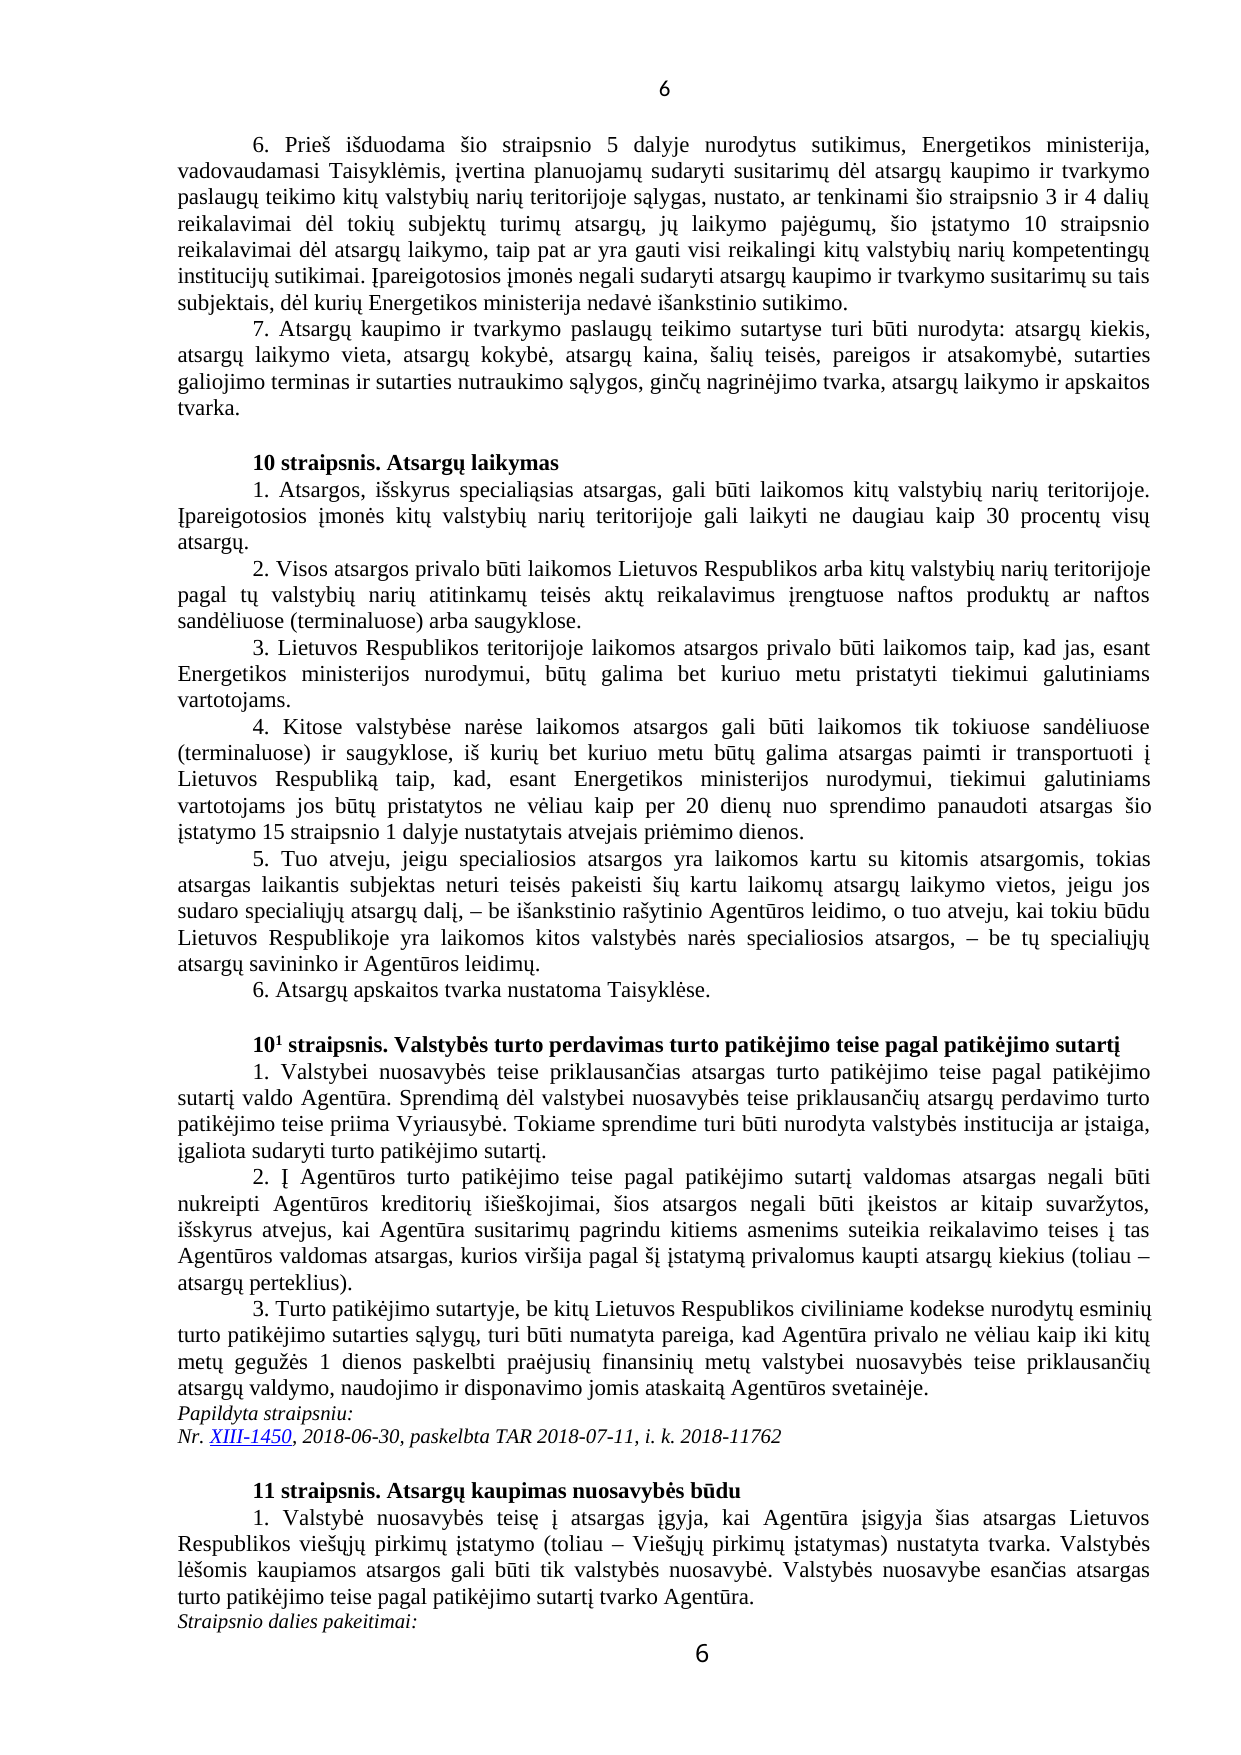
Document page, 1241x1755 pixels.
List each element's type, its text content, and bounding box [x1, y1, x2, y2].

text 6. Prieš išduodama šio straipsnio 5 dalyje nurodytus sutikimus, Energetikos ministerija, vadovaudamasi Taisyklėmis, įvertina planuojamų sudaryti susitarimų dėl atsargų kaupimo ir tvarkymo paslaugų teikimo kitų valstybių narių teritorijoje sąlygas, nustato, ar tenkinami šio straipsnio 3 ir 4 dalių reikalavimai dėl tokių subjektų turimų atsargų, jų laikymo pajėgumų, šio įstatymo 10 straipsnio reikalavimai dėl atsargų laikymo, taip pat ar yra gauti visi reikalingi kitų valstybių narių kompetentingų institucijų sutikimai. Įpareigotosios įmonės negali sudaryti atsargų kaupimo ir tvarkymo susitarimų su tais subjektais, dėl kurių Energetikos ministerija nedavė išankstinio sutikimo. [177, 131, 1152, 315]
text 3. Lietuvos Respublikos teritorijoje laikomos atsargos privalo būti laikomos taip, kad jas, esant Energetikos ministerijos nurodymui, būtų galima bet kuriuo metu pristatyti tiekimui galutiniams vartotojams. [177, 634, 1152, 713]
text 101 straipsnis. Valstybės turto perdavimas turto patikėjimo teise pagal patikėjimo sutartį [252, 1031, 1152, 1058]
text 3. Turto patikėjimo sutartyje, be kitų Lietuvos Respublikos civiliniame kodekse nurodytų esminių turto patikėjimo sutarties sąlygų, turi būti numatyta pareiga, kad Agentūra privalo ne vėliau kaip iki kitų metų gegužės 1 dienos paskelbti praėjusių finansinių metų valstybei nuosavybės teise priklausančių atsargų valdymo, naudojimo ir disponavimo jomis ataskaitą Agentūros svetainėje. [177, 1295, 1152, 1400]
text 1. Atsargos, išskyrus specialiąsias atsargas, gali būti laikomos kitų valstybių narių teritorijoje. Įpareigotosios įmonės kitų valstybių narių teritorijoje gali laikyti ne daugiau kaip 30 procentų visų atsargų. [177, 476, 1152, 555]
text Straipsnio dalies pakeitimai: [177, 1609, 1152, 1633]
text 2. Į Agentūros turto patikėjimo teise pagal patikėjimo sutartį valdomas atsargas negali būti nukreipti Agentūros kreditorių išieškojimai, šios atsargos negali būti įkeistos ar kitaip suvaržytos, išskyrus atvejus, kai Agentūra susitarimų pagrindu kitiems asmenims suteikia reikalavimo teises į tas Agentūros valdomas atsargas, kurios viršija pagal šį įstatymą privalomus kaupti atsargų kiekius (toliau – atsargų perteklius). [177, 1163, 1152, 1295]
text Nr. XIII-1450, 2018-06-30, paskelbta TAR 2018-07-11, i. k. 2018-11762 [177, 1424, 1152, 1448]
text 11 straipsnis. Atsargų kaupimas nuosavybės būdu [177, 1477, 1152, 1504]
text 10 straipsnis. Atsargų laikymas [177, 449, 1152, 476]
text 1. Valstybei nuosavybės teise priklausančias atsargas turto patikėjimo teise pagal patikėjimo sutartį valdo Agentūra. Sprendimą dėl valstybei nuosavybės teise priklausančių atsargų perdavimo turto patikėjimo teise priima Vyriausybė. Tokiame sprendime turi būti nurodyta valstybės institucija ar įstaiga, įgaliota sudaryti turto patikėjimo sutartį. [177, 1058, 1152, 1163]
text 2. Visos atsargos privalo būti laikomos Lietuvos Respublikos arba kitų valstybių narių teritorijoje pagal tų valstybių narių atitinkamų teisės aktų reikalavimus įrengtuose naftos produktų ar naftos sandėliuose (terminaluose) arba saugyklose. [177, 555, 1152, 634]
text 5. Tuo atveju, jeigu specialiosios atsargos yra laikomos kartu su kitomis atsargomis, tokias atsargas laikantis subjektas neturi teisės pakeisti šių kartu laikomų atsargų laikymo vietos, jeigu jos sudaro specialiųjų atsargų dalį, – be išankstinio rašytinio Agentūros leidimo, o tuo atveju, kai tokiu būdu Lietuvos Respublikoje yra laikomos kitos valstybės narės specialiosios atsargos, – be tų specialiųjų atsargų savininko ir Agentūros leidimų. [177, 844, 1152, 976]
text 1. Valstybė nuosavybės teisę į atsargas įgyja, kai Agentūra įsigyja šias atsargas Lietuvos Respublikos viešųjų pirkimų įstatymo (toliau – Viešųjų pirkimų įstatymas) nustatyta tvarka. Valstybės lėšomis kaupiamos atsargos gali būti tik valstybės nuosavybė. Valstybės nuosavybe esančias atsargas turto patikėjimo teise pagal patikėjimo sutartį tvarko Agentūra. [177, 1504, 1152, 1609]
text Papildyta straipsniu: [177, 1400, 1152, 1424]
text 6. Atsargų apskaitos tvarka nustatoma Taisyklėse. [177, 976, 1152, 1003]
text 7. Atsargų kaupimo ir tvarkymo paslaugų teikimo sutartyse turi būti nurodyta: atsargų kiekis, atsargų laikymo vieta, atsargų kokybė, atsargų kaina, šalių teisės, pareigos ir atsakomybė, sutarties galiojimo terminas ir sutarties nutraukimo sąlygos, ginčų nagrinėjimo tvarka, atsargų laikymo ir apskaitos tvarka. [177, 315, 1152, 421]
text 4. Kitose valstybėse narėse laikomos atsargos gali būti laikomos tik tokiuose sandėliuose (terminaluose) ir saugyklose, iš kurių bet kuriuo metu būtų galima atsargas paimti ir transportuoti į Lietuvos Respubliką taip, kad, esant Energetikos ministerijos nurodymui, tiekimui galutiniams vartotojams jos būtų pristatytos ne vėliau kaip per 20 dienų nuo sprendimo panaudoti atsargas šio įstatymo 15 straipsnio 1 dalyje nustatytais atvejais priėmimo dienos. [177, 713, 1152, 844]
